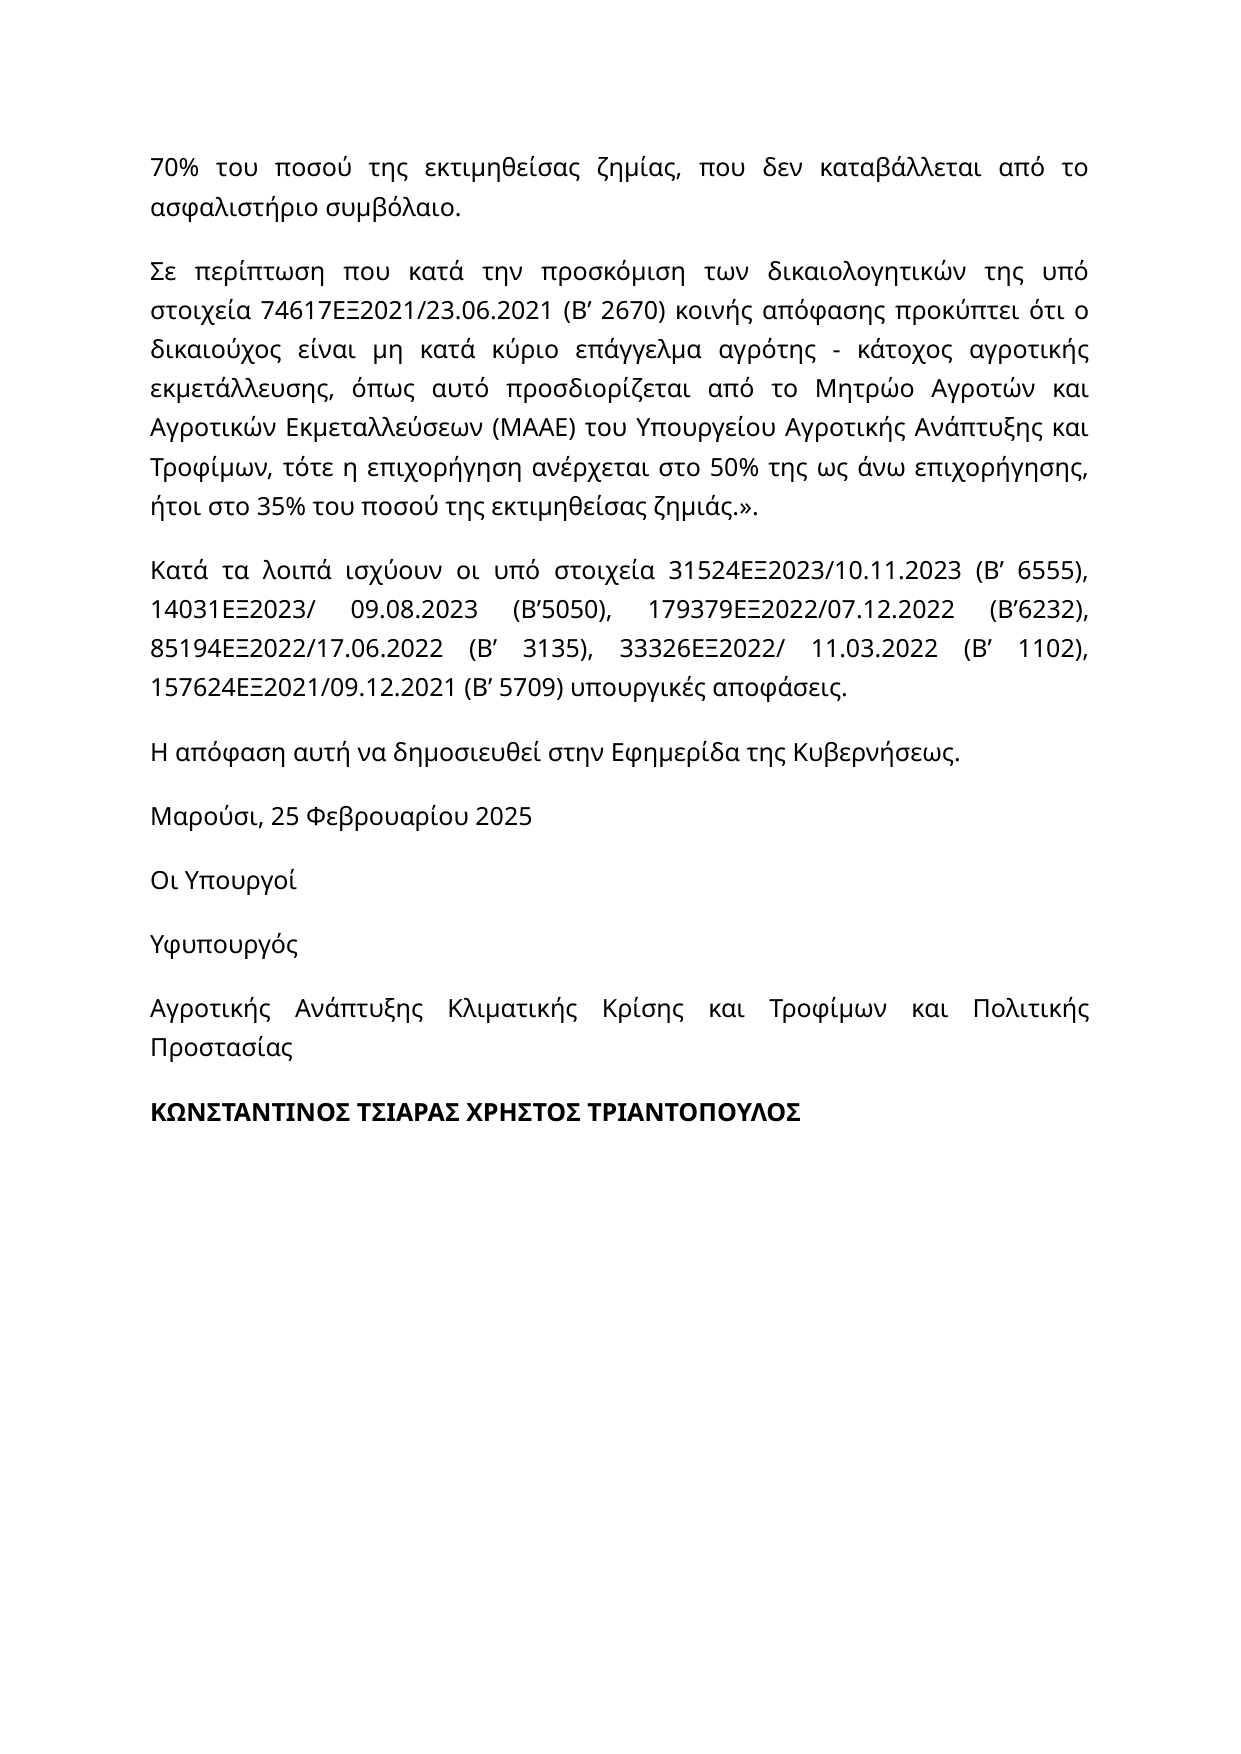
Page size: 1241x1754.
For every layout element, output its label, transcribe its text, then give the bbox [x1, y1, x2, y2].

text Μαρούσι, 25 Φεβρουαρίου 2025 [150, 798, 1090, 832]
text Αγροτικής Ανάπτυξης Κλιματικής Κρίσης και Τροφίμων και Πολιτικής Προστασίας [150, 991, 1090, 1064]
text Υφυπουργός [150, 927, 1090, 961]
text Σε περίπτωση που κατά την προσκόμιση των δικαιολογητικών της υπό στοιχεία 74617ΕΞ2021/23.06.2021 (Β’ 2670) κοινής απόφασης προκύπτει ότι ο δικαιούχος είναι μη κατά κύριο επάγγελμα αγρότης - κάτοχος αγροτικής εκμετάλλευσης, όπως αυτό προσδιορίζεται από το Μητρώο Αγροτών και Αγροτικών Εκμεταλλεύσεων (ΜΑΑΕ) του Υπουργείου Αγροτικής Ανάπτυξης και Τροφίμων, τότε η επιχορήγηση ανέρχεται στο 50% της ως άνω επιχορήγησης, ήτοι στο 35% του ποσού της εκτιμηθείσας ζημιάς.». [150, 253, 1090, 522]
text ΚΩΝΣΤΑΝΤΙΝΟΣ ΤΣΙΑΡΑΣ ΧΡΗΣΤΟΣ ΤΡΙΑΝΤΟΠΟΥΛΟΣ [150, 1094, 1090, 1128]
text Οι Υπουργοί [150, 862, 1090, 897]
text Η απόφαση αυτή να δημοσιευθεί στην Εφημερίδα της Κυβερνήσεως. [150, 734, 1090, 768]
text 70% του ποσού της εκτιμηθείσας ζημίας, που δεν καταβάλλεται από το ασφαλιστήριο συμβόλαιο. [150, 150, 1090, 223]
text Κατά τα λοιπά ισχύουν οι υπό στοιχεία 31524ΕΞ2023/10.11.2023 (Β’ 6555), 14031ΕΞ2023/ 09.08.2023 (Β’5050), 179379ΕΞ2022/07.12.2022 (Β’6232), 85194ΕΞ2022/17.06.2022 (Β’ 3135), 33326ΕΞ2022/ 11.03.2022 (Β’ 1102), 157624ΕΞ2021/09.12.2021 (Β’ 5709) υπουργικές αποφάσεις. [150, 552, 1090, 704]
